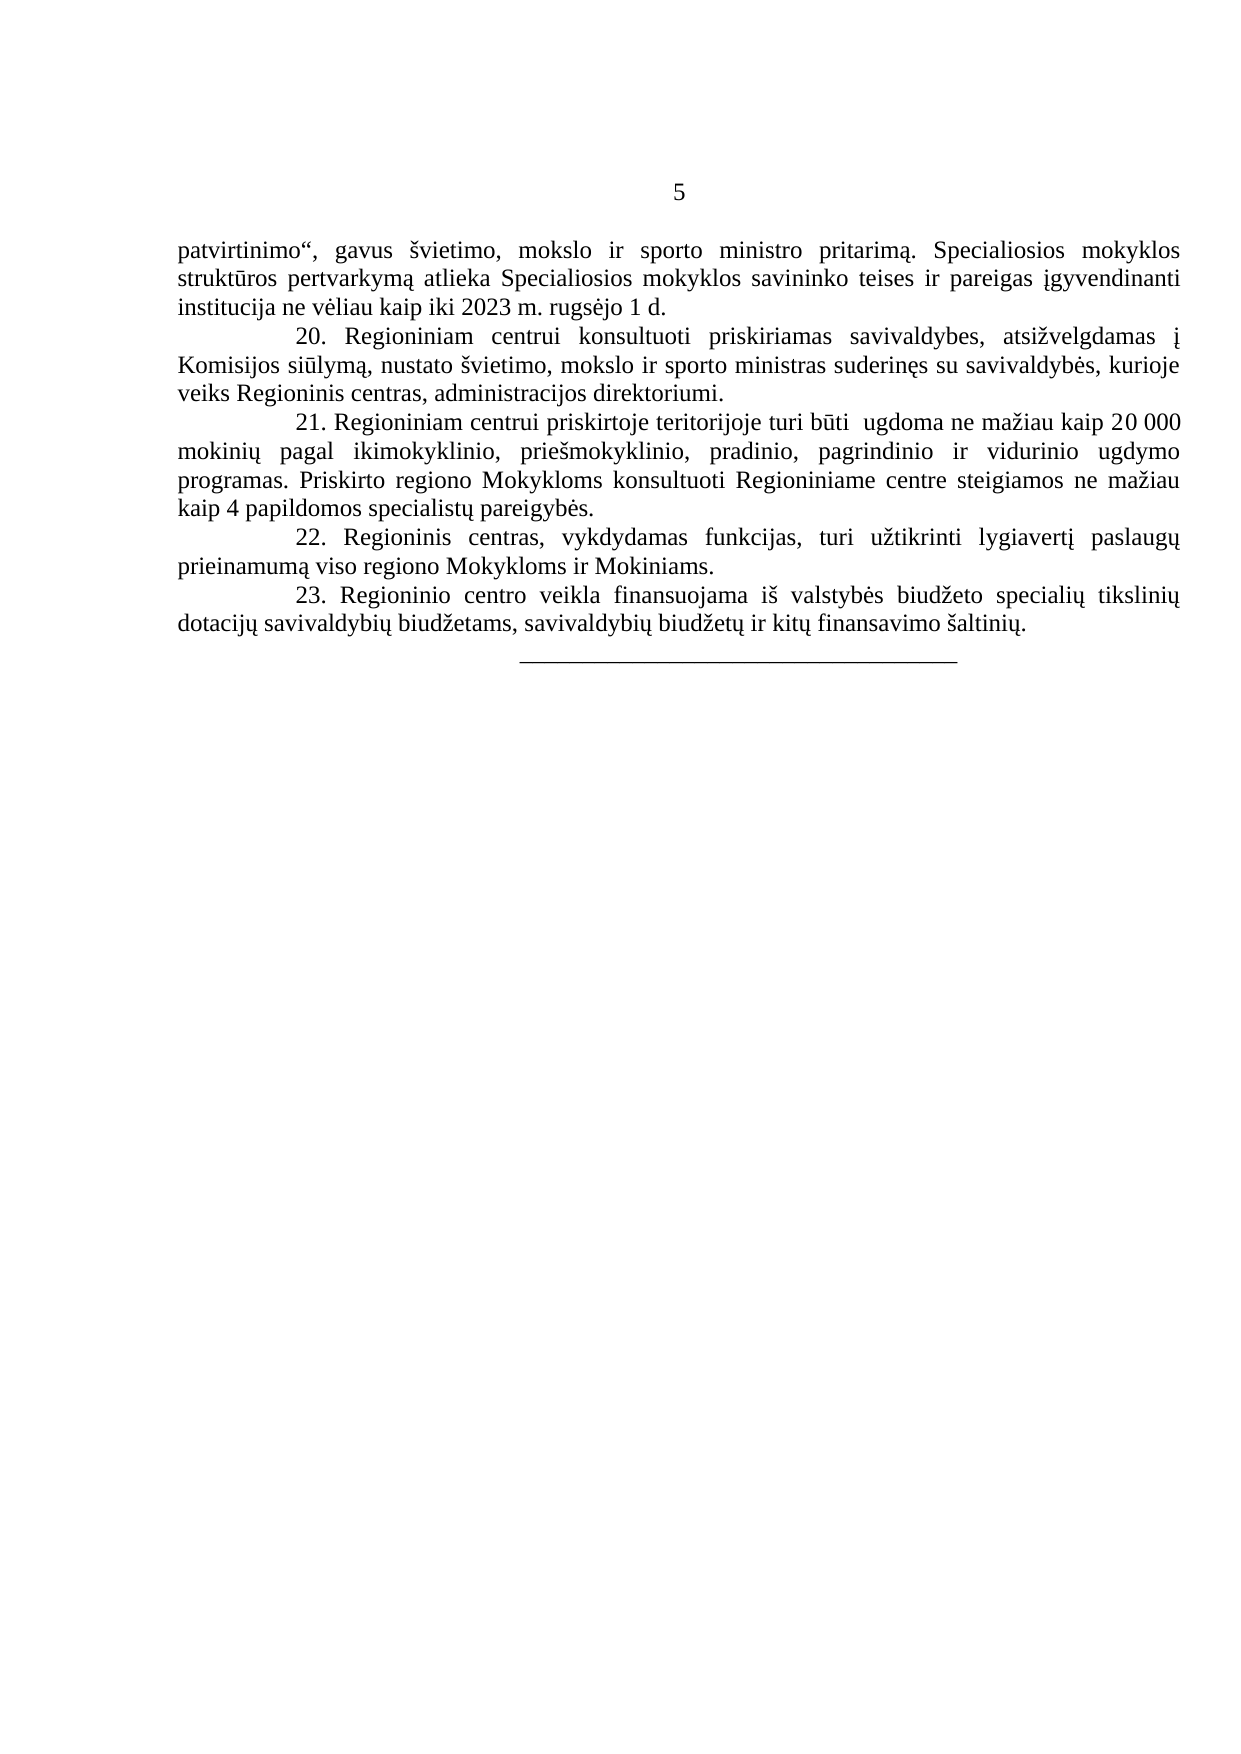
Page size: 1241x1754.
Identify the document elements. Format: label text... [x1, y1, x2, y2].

text 21. Regioniniam centrui priskirtoje teritorijoje turi būti ugdoma ne mažiau kaip 20 000 mokinių pagal ikimokyklinio, priešmokyklinio, pradinio, pagrindinio ir vidurinio ugdymo programas. Priskirto regiono Mokykloms konsultuoti Regioniniame centre steigiamos ne mažiau kaip 4 papildomos specialistų pareigybės. [177, 407, 1181, 522]
text patvirtinimo“, gavus švietimo, mokslo ir sporto ministro pritarimą. Specialiosios mokyklos struktūros pertvarkymą atlieka Specialiosios mokyklos savininko teises ir pareigas įgyvendinanti institucija ne vėliau kaip iki 2023 m. rugsėjo 1 d. [177, 235, 1181, 321]
text 20. Regioniniam centrui konsultuoti priskiriamas savivaldybes, atsižvelgdamas į Komisijos siūlymą, nustato švietimo, mokslo ir sporto ministras suderinęs su savivaldybės, kurioje veiks Regioninis centras, administracijos direktoriumi. [177, 321, 1181, 407]
text 22. Regioninis centras, vykdydamas funkcijas, turi užtikrinti lygiavertį paslaugų prieinamumą viso regiono Mokykloms ir Mokiniams. [177, 522, 1181, 580]
text ___________________________________ [177, 637, 1181, 666]
text 23. Regioninio centro veikla finansuojama iš valstybės biudžeto specialių tikslinių dotacijų savivaldybių biudžetams, savivaldybių biudžetų ir kitų finansavimo šaltinių. [177, 580, 1181, 637]
